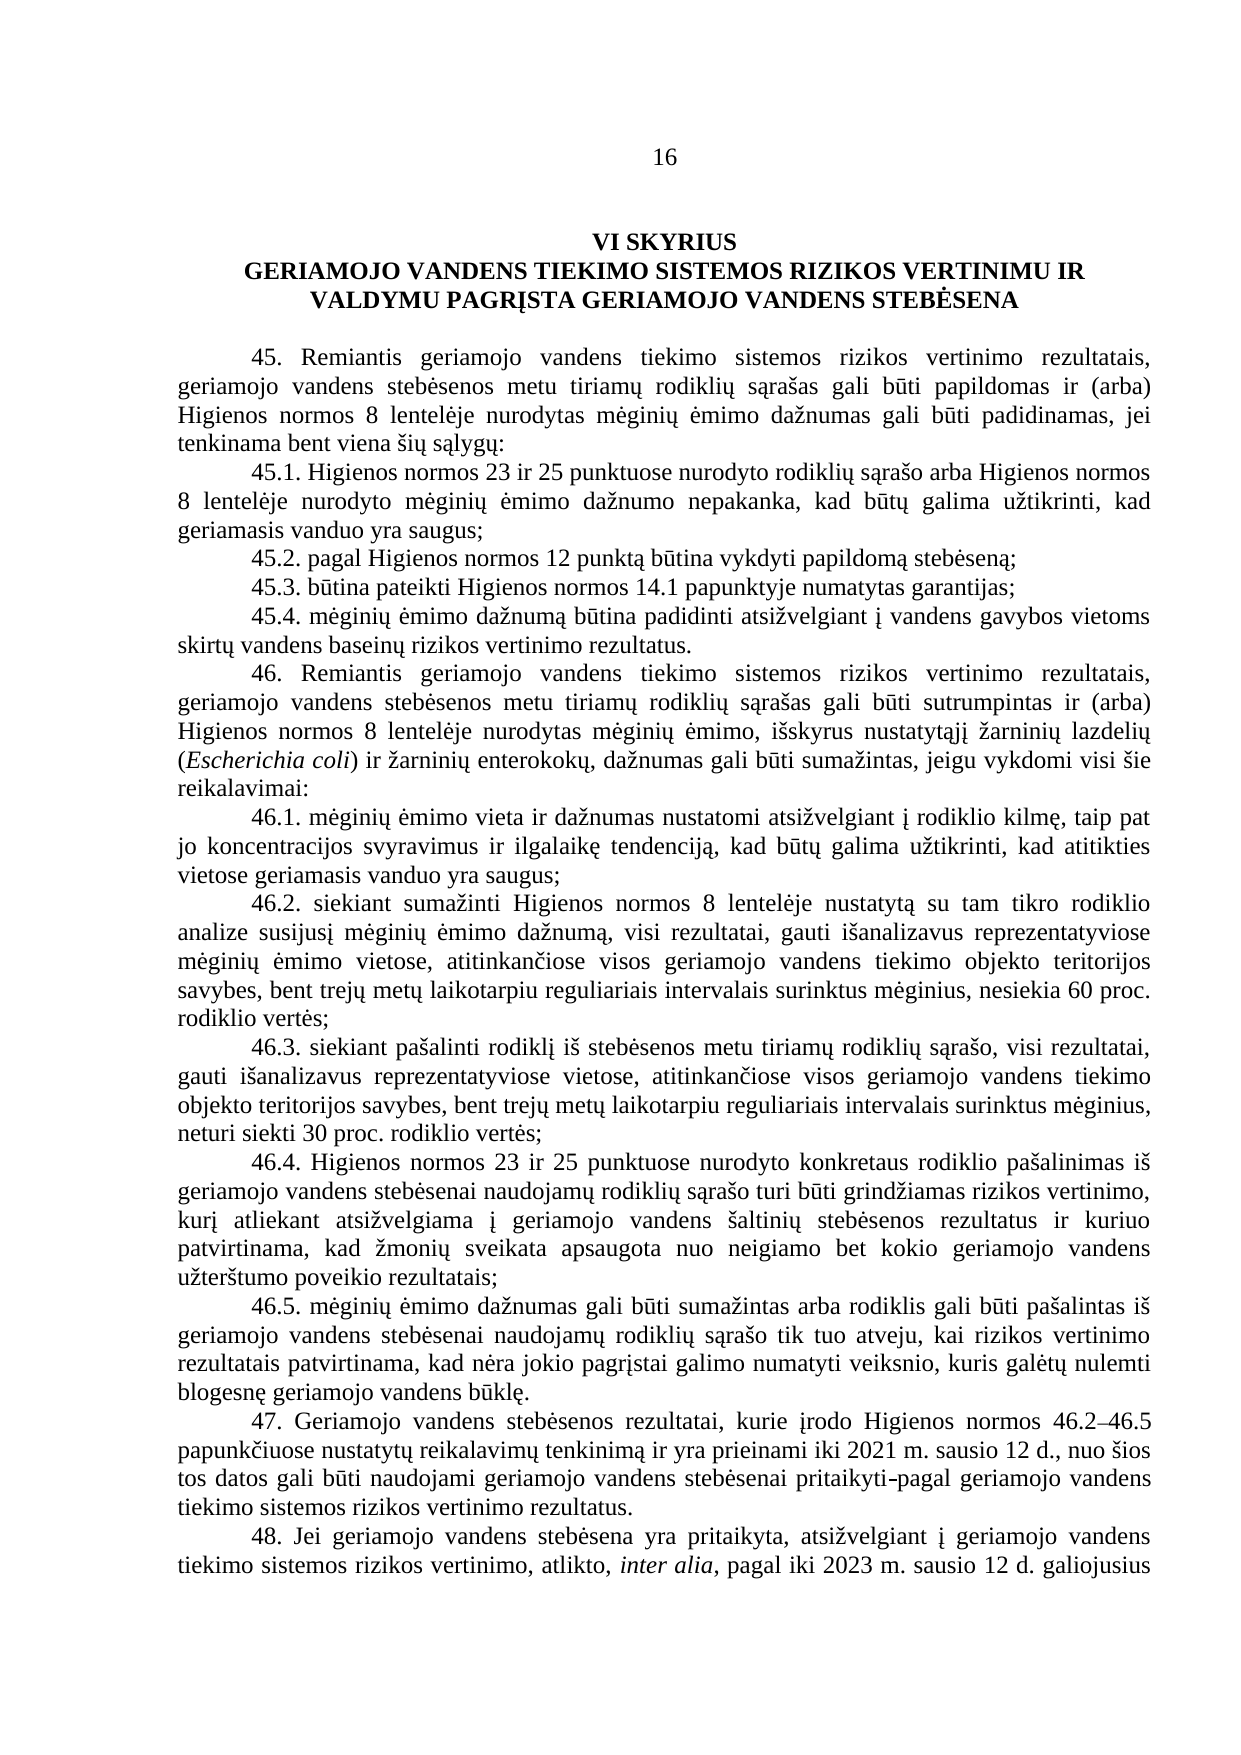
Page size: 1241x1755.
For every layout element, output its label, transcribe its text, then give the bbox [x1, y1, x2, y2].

text 46. Remiantis geriamojo vandens tiekimo sistemos rizikos vertinimo rezultatais, geriamojo vandens stebėsenos metu tiriamų rodiklių sąrašas gali būti sutrumpintas ir (arba) Higienos normos 8 lentelėje nurodytas mėginių ėmimo, išskyrus nustatytąjį žarninių lazdelių (Escherichia coli) ir žarninių enterokokų, dažnumas gali būti sumažintas, jeigu vykdomi visi šie reikalavimai: [177, 658, 1152, 802]
text 45.2. pagal Higienos normos 12 punktą būtina vykdyti papildomą stebėseną; [177, 543, 1152, 572]
text 47. Geriamojo vandens stebėsenos rezultatai, kurie įrodo Higienos normos 46.2–46.5 papunkčiuose nustatytų reikalavimų tenkinimą ir yra prieinami iki 2021 m. sausio 12 d., nuo šios tos datos gali būti naudojami geriamojo vandens stebėsenai pritaikyti pagal geriamojo vandens tiekimo sistemos rizikos vertinimo rezultatus. [177, 1406, 1152, 1521]
text 46.5. mėginių ėmimo dažnumas gali būti sumažintas arba rodiklis gali būti pašalintas iš geriamojo vandens stebėsenai naudojamų rodiklių sąrašo tik tuo atveju, kai rizikos vertinimo rezultatais patvirtinama, kad nėra jokio pagrįstai galimo numatyti veiksnio, kuris galėtų nulemti blogesnę geriamojo vandens būklę. [177, 1291, 1152, 1406]
text 46.3. siekiant pašalinti rodiklį iš stebėsenos metu tiriamų rodiklių sąrašo, visi rezultatai, gauti išanalizavus reprezentatyviose vietose, atitinkančiose visos geriamojo vandens tiekimo objekto teritorijos savybes, bent trejų metų laikotarpiu reguliariais intervalais surinktus mėginius, neturi siekti 30 proc. rodiklio vertės; [177, 1032, 1152, 1147]
text 45.1. Higienos normos 23 ir 25 punktuose nurodyto rodiklių sąrašo arba Higienos normos 8 lentelėje nurodyto mėginių ėmimo dažnumo nepakanka, kad būtų galima užtikrinti, kad geriamasis vanduo yra saugus; [177, 457, 1152, 543]
text GERIAMOJO VANDENS TIEKIMO SISTEMOS RIZIKOS VERTINIMU IR VALDYMU PAGRĮSTA GERIAMOJO VANDENS STEBĖSENA [177, 256, 1152, 313]
text 46.4. Higienos normos 23 ir 25 punktuose nurodyto konkretaus rodiklio pašalinimas iš geriamojo vandens stebėsenai naudojamų rodiklių sąrašo turi būti grindžiamas rizikos vertinimo, kurį atliekant atsižvelgiama į geriamojo vandens šaltinių stebėsenos rezultatus ir kuriuo patvirtinama, kad žmonių sveikata apsaugota nuo neigiamo bet kokio geriamojo vandens užterštumo poveikio rezultatais; [177, 1147, 1152, 1291]
text 45.4. mėginių ėmimo dažnumą būtina padidinti atsižvelgiant į vandens gavybos vietoms skirtų vandens baseinų rizikos vertinimo rezultatus. [177, 601, 1152, 658]
text 48. Jei geriamojo vandens stebėsena yra pritaikyta, atsižvelgiant į geriamojo vandens tiekimo sistemos rizikos vertinimo, atlikto, inter alia, pagal iki 2023 m. sausio 12 d. galiojusius [177, 1521, 1152, 1578]
text 45. Remiantis geriamojo vandens tiekimo sistemos rizikos vertinimo rezultatais, geriamojo vandens stebėsenos metu tiriamų rodiklių sąrašas gali būti papildomas ir (arba) Higienos normos 8 lentelėje nurodytas mėginių ėmimo dažnumas gali būti padidinamas, jei tenkinama bent viena šių sąlygų: [177, 342, 1152, 457]
text 46.1. mėginių ėmimo vieta ir dažnumas nustatomi atsižvelgiant į rodiklio kilmę, taip pat jo koncentracijos svyravimus ir ilgalaikę tendenciją, kad būtų galima užtikrinti, kad atitikties vietose geriamasis vanduo yra saugus; [177, 802, 1152, 888]
text VI SKYRIUS [177, 227, 1152, 256]
text 45.3. būtina pateikti Higienos normos 14.1 papunktyje numatytas garantijas; [177, 572, 1152, 601]
text 46.2. siekiant sumažinti Higienos normos 8 lentelėje nustatytą su tam tikro rodiklio analize susijusį mėginių ėmimo dažnumą, visi rezultatai, gauti išanalizavus reprezentatyviose mėginių ėmimo vietose, atitinkančiose visos geriamojo vandens tiekimo objekto teritorijos savybes, bent trejų metų laikotarpiu reguliariais intervalais surinktus mėginius, nesiekia 60 proc. rodiklio vertės; [177, 888, 1152, 1032]
